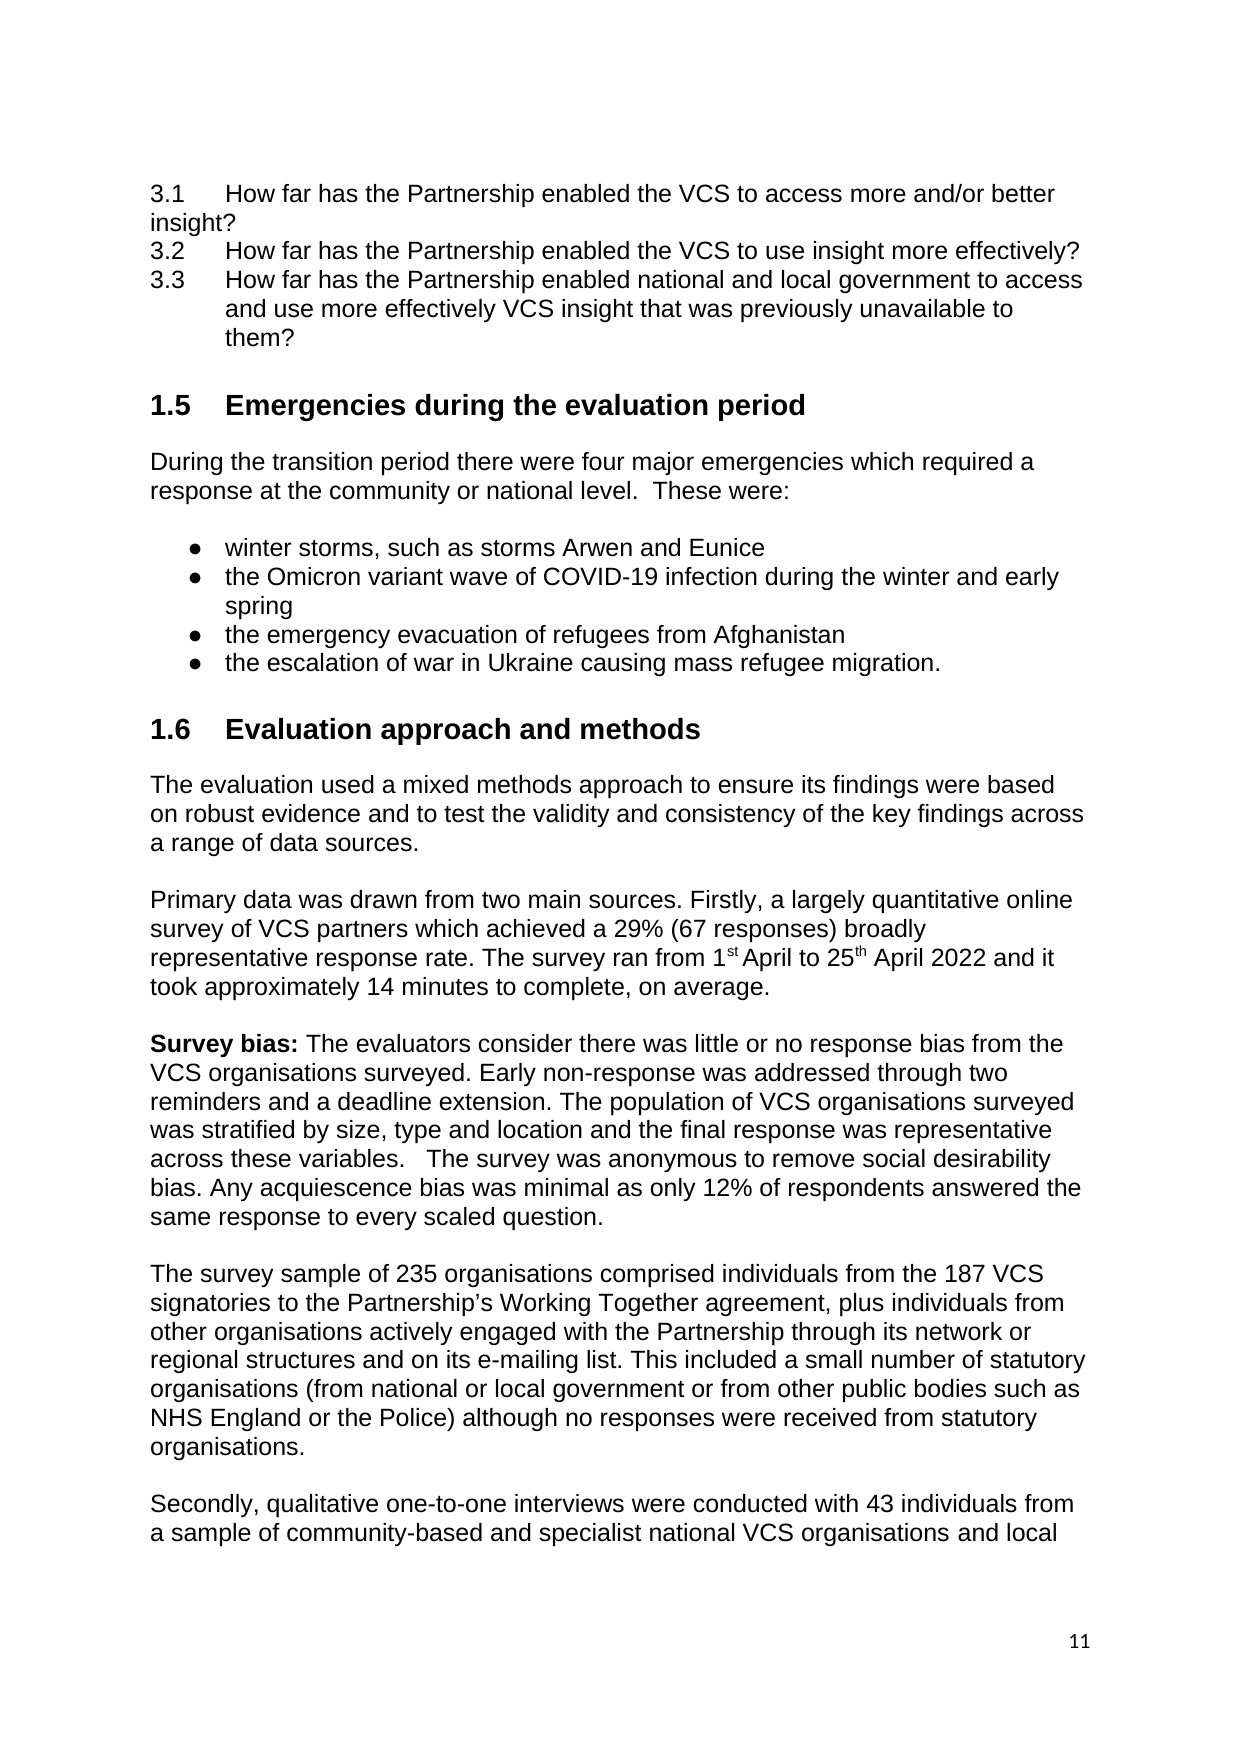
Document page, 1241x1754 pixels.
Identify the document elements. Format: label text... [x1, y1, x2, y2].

text 3.3 How far has the Partnership enabled national and local government to access and use more effectively VCS insight that was previously unavailable to them? [150, 265, 1090, 351]
list the emergency evacuation of refugees from Afghanistan [187, 619, 1090, 648]
list winter storms, such as storms Arwen and Eunice [187, 533, 1090, 562]
text Survey bias: The evaluators consider there was little or no response bias from the VCS organisations surveyed. Early non-response was addressed through two reminders and a deadline extension. The population of VCS organisations surveyed was stratified by size, type and location and the final response was representative across these variables. The survey was anonymous to remove social desirability bias. Any acquiescence bias was minimal as only 12% of respondents answered the same response to every scaled question. [150, 1029, 1090, 1231]
text 3.1 How far has the Partnership enabled the VCS to access more and/or better insight? [150, 179, 1090, 236]
list the Omicron variant wave of COVID-19 infection during the winter and early spring [187, 562, 1090, 619]
text The evaluation used a mixed methods approach to ensure its findings were based on robust evidence and to test the validity and consistency of the key findings across a range of data sources. [150, 771, 1090, 857]
list the escalation of war in Ukraine causing mass refugee migration. [187, 648, 1090, 677]
text During the transition period there were four major emergencies which required a response at the community or national level. These were: [150, 447, 1090, 504]
text Secondly, qualitative one-to-one interviews were conducted with 43 individuals from a sample of community-based and specialist national VCS organisations and local [150, 1489, 1090, 1547]
text Primary data was drawn from two main sources. Firstly, a largely quantitative online survey of VCS partners which achieved a 29% (67 responses) broadly representative response rate. The survey ran from 1st April to 25th April 2022 and it took approximately 14 minutes to complete, on average. [150, 886, 1090, 1001]
text The survey sample of 235 organisations comprised individuals from the 187 VCS signatories to the Partnership’s Working Together agreement, plus individuals from other organisations actively engaged with the Partnership through its network or regional structures and on its e-mailing list. This included a small number of statutory organisations (from national or local government or from other public bodies such as NHS England or the Police) although no responses were received from statutory organisations. [150, 1259, 1090, 1461]
text 3.2 How far has the Partnership enabled the VCS to use insight more effectively? [150, 236, 1090, 265]
subtitle 1.6 Evaluation approach and methods [150, 712, 1090, 745]
subtitle 1.5 Emergencies during the evaluation period [150, 388, 1090, 422]
